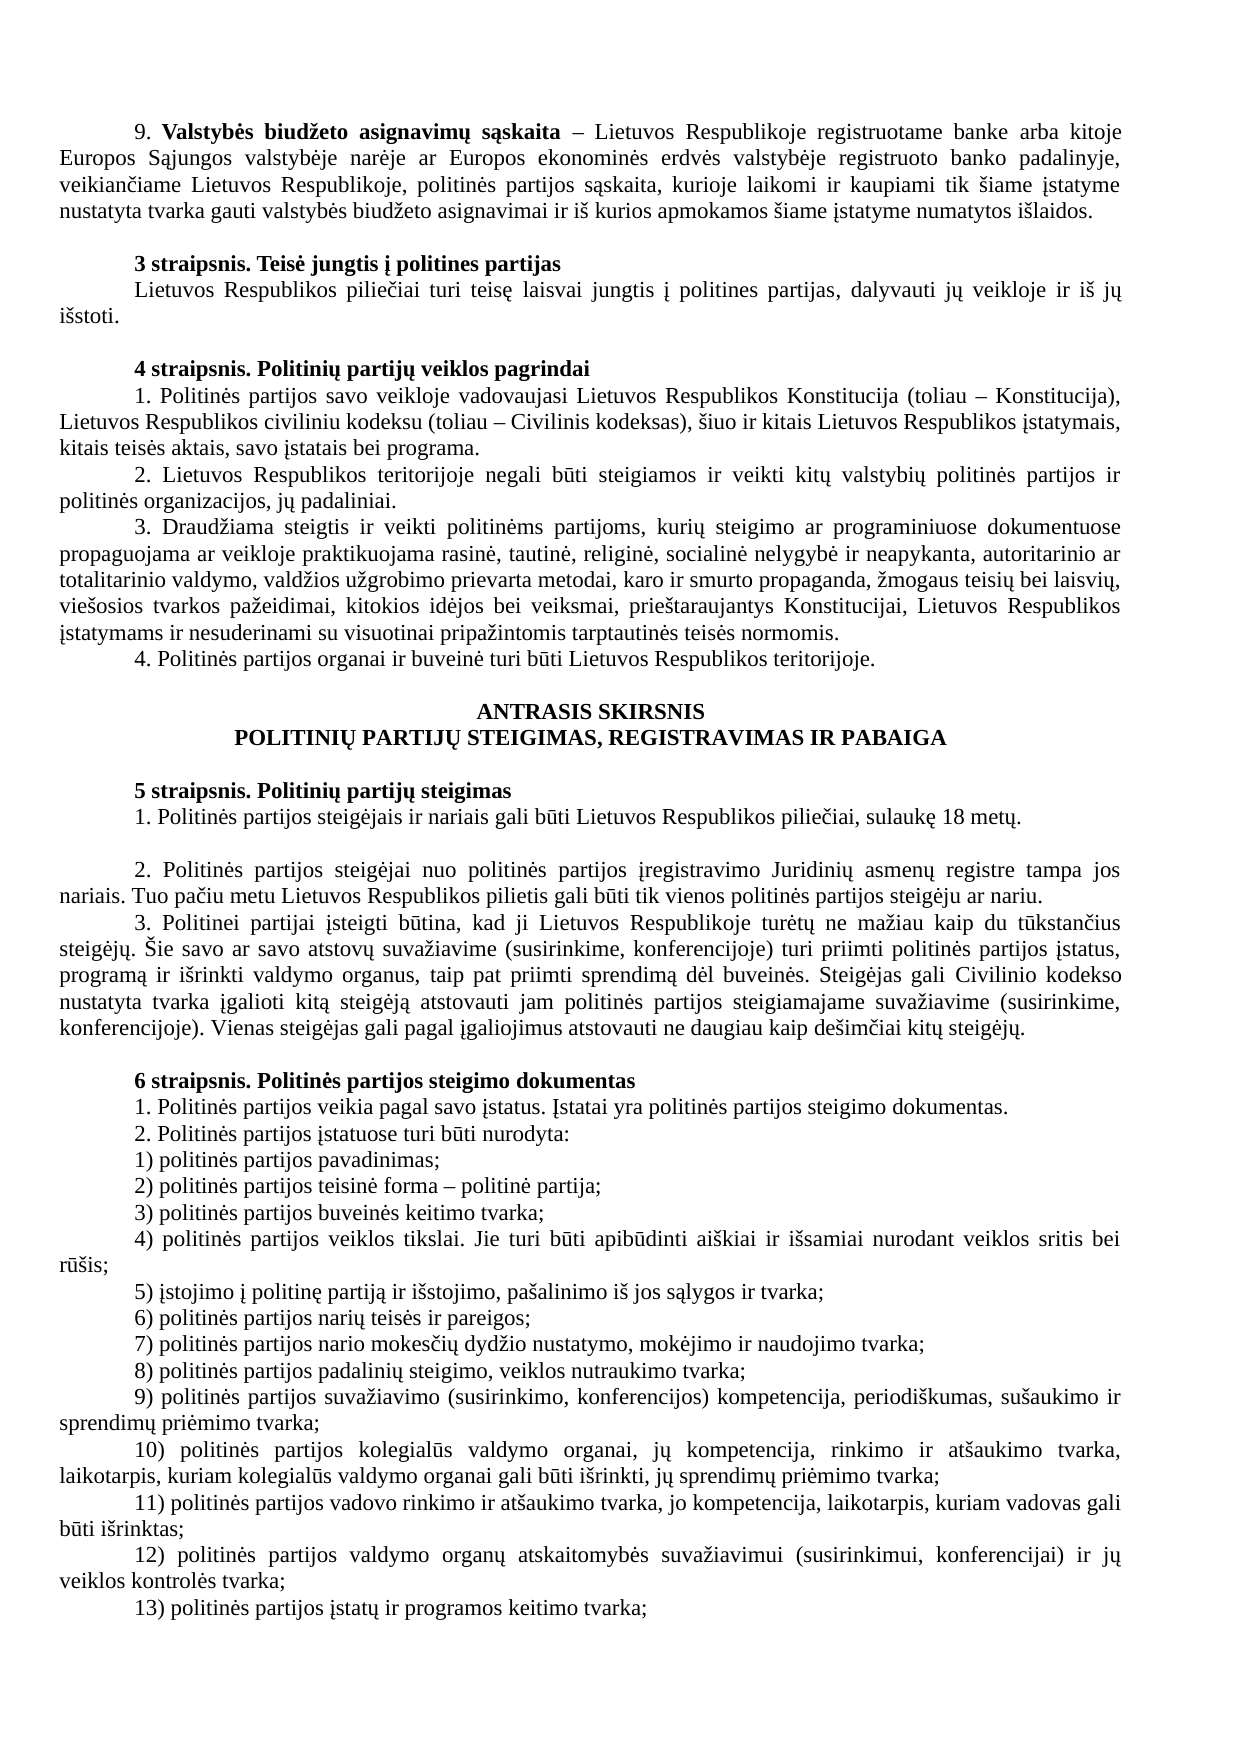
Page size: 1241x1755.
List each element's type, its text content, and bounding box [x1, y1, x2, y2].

subtitle 4 straipsnis. Politinių partijų veiklos pagrindai [59, 355, 1122, 382]
text POLITINIŲ PARTIJŲ STEIGIMAS, REGISTRAVIMAS IR PABAIGA [59, 724, 1122, 751]
text 3. Politinei partijai įsteigti būtina, kad ji Lietuvos Respublikoje turėtų ne mažiau kaip du tūkstančius steigėjų. Šie savo ar savo atstovų suvažiavime (susirinkime, konferencijoje) turi priimti politinės partijos įstatus, programą ir išrinkti valdymo organus, taip pat priimti sprendimą dėl buveinės. Steigėjas gali Civilinio kodekso nustatyta tvarka įgalioti kitą steigėją atstovauti jam politinės partijos steigiamajame suvažiavime (susirinkime, konferencijoje). Vienas steigėjas gali pagal įgaliojimus atstovauti ne daugiau kaip dešimčiai kitų steigėjų. [59, 909, 1122, 1041]
text 13) politinės partijos įstatų ir programos keitimo tvarka; [59, 1594, 1122, 1620]
subtitle 3 straipsnis. Teisė jungtis į politines partijas [59, 250, 1122, 276]
text 2. Lietuvos Respublikos teritorijoje negali būti steigiamos ir veikti kitų valstybių politinės partijos ir politinės organizacijos, jų padaliniai. [59, 461, 1122, 513]
text 4. Politinės partijos organai ir buveinė turi būti Lietuvos Respublikos teritorijoje. [59, 645, 1122, 672]
text 1) politinės partijos pavadinimas; [59, 1146, 1122, 1172]
text 4) politinės partijos veiklos tikslai. Jie turi būti apibūdinti aiškiai ir išsamiai nurodant veiklos sritis bei rūšis; [59, 1225, 1122, 1278]
subtitle 5 straipsnis. Politinių partijų steigimas [59, 777, 1122, 803]
text 10) politinės partijos kolegialūs valdymo organai, jų kompetencija, rinkimo ir atšaukimo tvarka, laikotarpis, kuriam kolegialūs valdymo organai gali būti išrinkti, jų sprendimų priėmimo tvarka; [59, 1436, 1122, 1488]
text 7) politinės partijos nario mokesčių dydžio nustatymo, mokėjimo ir naudojimo tvarka; [59, 1330, 1122, 1357]
text 8) politinės partijos padalinių steigimo, veiklos nutraukimo tvarka; [59, 1357, 1122, 1383]
text 3. Draudžiama steigtis ir veikti politinėms partijoms, kurių steigimo ar programiniuose dokumentuose propaguojama ar veikloje praktikuojama rasinė, tautinė, religinė, socialinė nelygybė ir neapykanta, autoritarinio ar totalitarinio valdymo, valdžios užgrobimo prievarta metodai, karo ir smurto propaganda, žmogaus teisių bei laisvių, viešosios tvarkos pažeidimai, kitokios idėjos bei veiksmai, prieštaraujantys Konstitucijai, Lietuvos Respublikos įstatymams ir nesuderinami su visuotinai pripažintomis tarptautinės teisės normomis. [59, 513, 1122, 645]
text 9. Valstybės biudžeto asignavimų sąskaita – Lietuvos Respublikoje registruotame banke arba kitoje Europos Sąjungos valstybėje narėje ar Europos ekonominės erdvės valstybėje registruoto banko padalinyje, veikiančiame Lietuvos Respublikoje, politinės partijos sąskaita, kurioje laikomi ir kaupiami tik šiame įstatyme nustatyta tvarka gauti valstybės biudžeto asignavimai ir iš kurios apmokamos šiame įstatyme numatytos išlaidos. [59, 118, 1122, 223]
text 1. Politinės partijos steigėjais ir nariais gali būti Lietuvos Respublikos piliečiai, sulaukę 18 metų. [59, 803, 1122, 830]
text 9) politinės partijos suvažiavimo (susirinkimo, konferencijos) kompetencija, periodiškumas, sušaukimo ir sprendimų priėmimo tvarka; [59, 1383, 1122, 1436]
text 2. Politinės partijos įstatuose turi būti nurodyta: [59, 1119, 1122, 1146]
text 1. Politinės partijos veikia pagal savo įstatus. Įstatai yra politinės partijos steigimo dokumentas. [59, 1093, 1122, 1119]
text 3) politinės partijos buveinės keitimo tvarka; [59, 1199, 1122, 1225]
text 1. Politinės partijos savo veikloje vadovaujasi Lietuvos Respublikos Konstitucija (toliau – Konstitucija), Lietuvos Respublikos civiliniu kodeksu (toliau – Civilinis kodeksas), šiuo ir kitais Lietuvos Respublikos įstatymais, kitais teisės aktais, savo įstatais bei programa. [59, 382, 1122, 461]
text ANTRASIS SKIRSNIS [59, 698, 1122, 724]
text 11) politinės partijos vadovo rinkimo ir atšaukimo tvarka, jo kompetencija, laikotarpis, kuriam vadovas gali būti išrinktas; [59, 1488, 1122, 1541]
text 2. Politinės partijos steigėjai nuo politinės partijos įregistravimo Juridinių asmenų registre tampa jos nariais. Tuo pačiu metu Lietuvos Respublikos pilietis gali būti tik vienos politinės partijos steigėju ar nariu. [59, 856, 1122, 909]
text Lietuvos Respublikos piliečiai turi teisę laisvai jungtis į politines partijas, dalyvauti jų veikloje ir iš jų išstoti. [59, 276, 1122, 329]
text 5) įstojimo į politinę partiją ir išstojimo, pašalinimo iš jos sąlygos ir tvarka; [59, 1278, 1122, 1304]
text 6) politinės partijos narių teisės ir pareigos; [59, 1304, 1122, 1330]
text 2) politinės partijos teisinė forma – politinė partija; [59, 1172, 1122, 1199]
text 12) politinės partijos valdymo organų atskaitomybės suvažiavimui (susirinkimui, konferencijai) ir jų veiklos kontrolės tvarka; [59, 1541, 1122, 1594]
text 6 straipsnis. Politinės partijos steigimo dokumentas [59, 1067, 1122, 1093]
